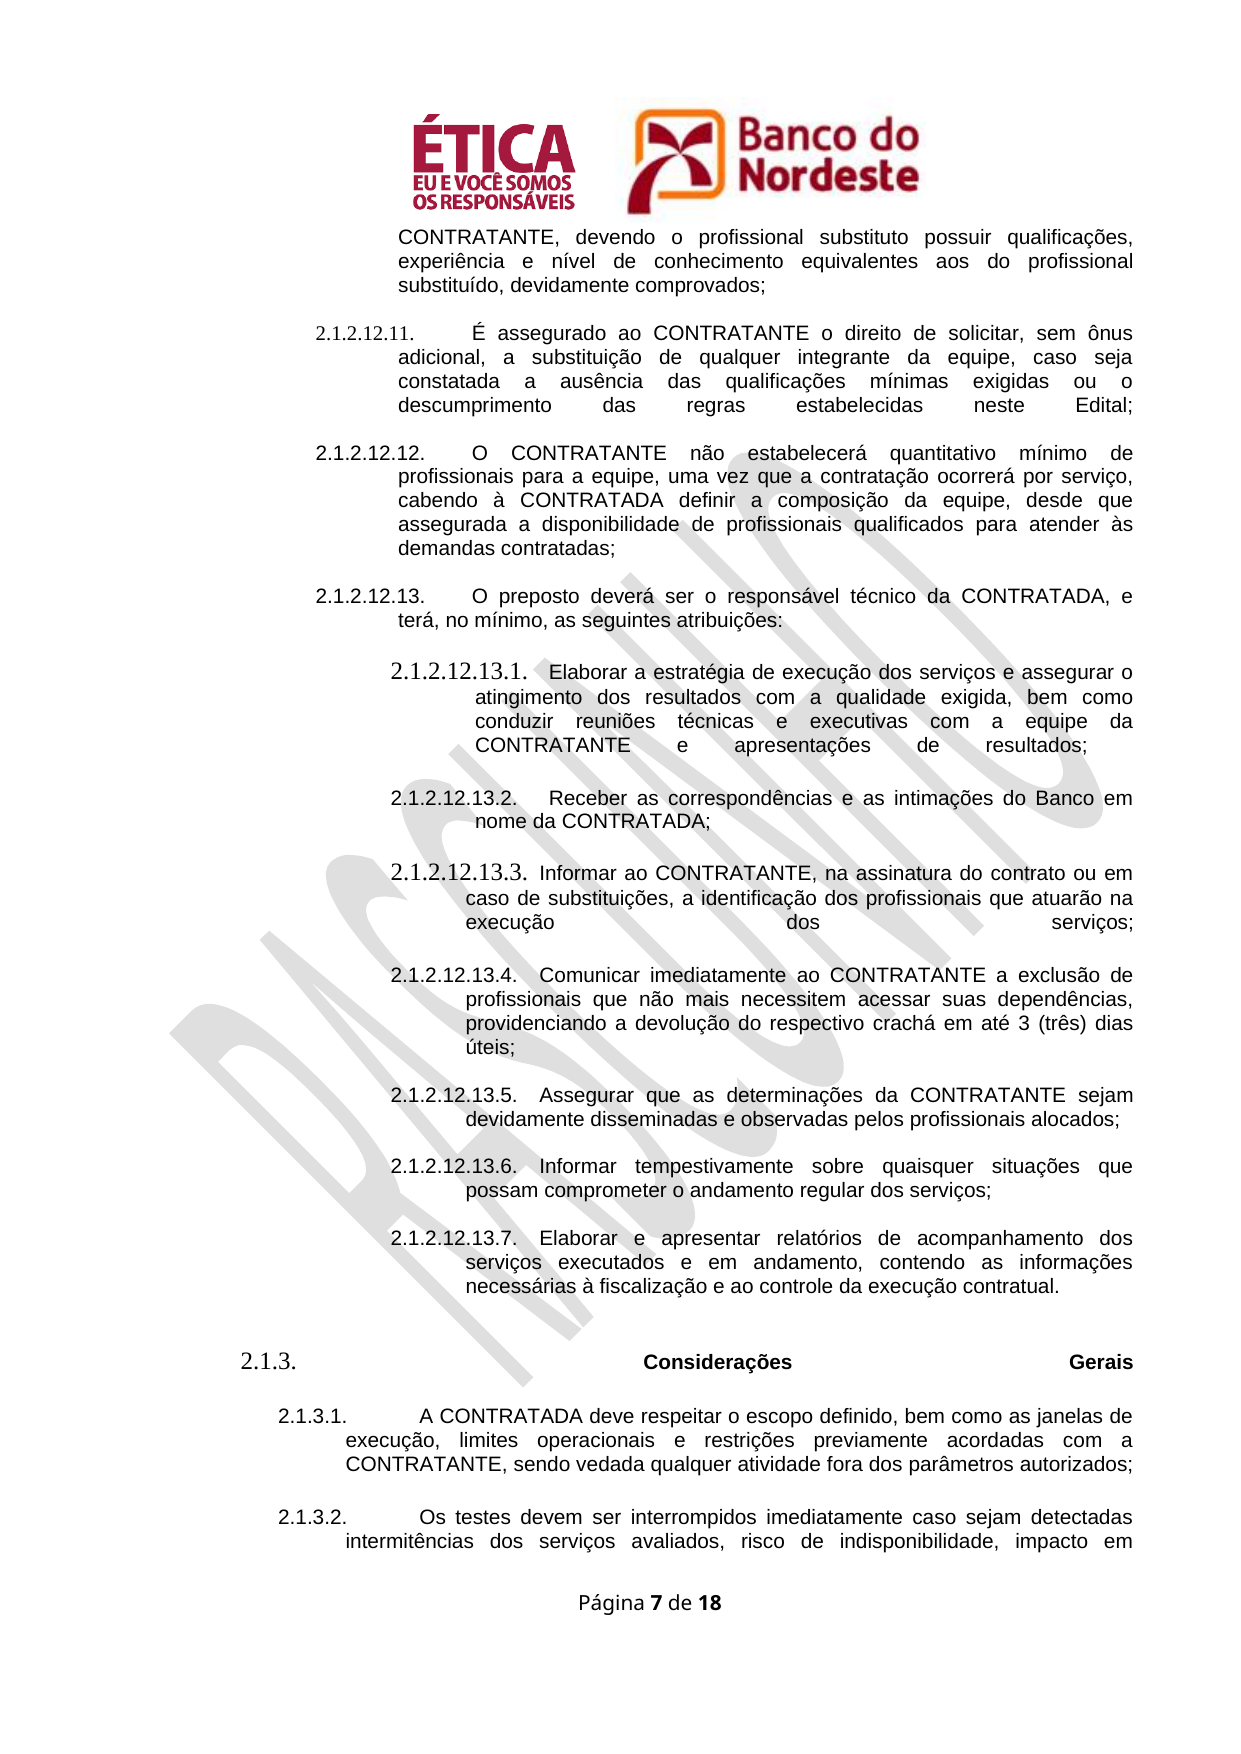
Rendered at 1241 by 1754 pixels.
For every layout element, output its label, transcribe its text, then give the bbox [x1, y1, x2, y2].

list Receber as correspondências e as intimações do Banco em nome da CONTRATADA; [669, 785, 752, 833]
list Comunicar imediatamente ao CONTRATANTE a exclusão de profissionais que não mais necessitem acessar suas dependências, providenciando a devolução do respectivo crachá em até 3 (três) dias úteis; [782, 963, 1134, 1058]
list Receber as correspondências e as intimações do Banco em nome da CONTRATADA; [780, 785, 869, 833]
list Receber as correspondências e as intimações do Banco em nome da CONTRATADA; [949, 785, 1134, 833]
list Informar tempestivamente sobre quaisquer situações que possam comprometer o andamento regular dos serviços; [390, 1154, 477, 1202]
list Elaborar a estratégia de execução dos serviços e assegurar o atingimento dos resultados com a qualidade exigida, bem como conduzir reuniões técnicas e executivas com a equipe da CONTRATANTE e apresentações de resultados; [820, 720, 926, 785]
list A CONTRATADA deve respeitar o escopo definido, bem como as janelas de execução, limites operacionais e restrições previamente acordadas com a CONTRATANTE, sendo vedada qualquer atividade fora dos parâmetros autorizados; [278, 1404, 1134, 1504]
list Elaborar a estratégia de execução dos serviços e assegurar o atingimento dos resultados com a qualidade exigida, bem como conduzir reuniões técnicas e executivas com a equipe da CONTRATANTE e apresentações de resultados; [390, 656, 757, 785]
list Comunicar imediatamente ao CONTRATANTE a exclusão de profissionais que não mais necessitem acessar suas dependências, providenciando a devolução do respectivo crachá em até 3 (três) dias úteis; [679, 963, 803, 1046]
list O CONTRATANTE não estabelecerá quantitativo mínimo de profissionais para a equipe, uma vez que a contratação ocorrerá por serviço, cabendo à CONTRATADA definir a composição da equipe, desde que assegurada a disponibilidade de profissionais qualificados para atender às demandas contratadas; [315, 440, 1134, 560]
list Receber as correspondências e as intimações do Banco em nome da CONTRATADA; [443, 785, 526, 833]
list Receber as correspondências e as intimações do Banco em nome da CONTRATADA; [845, 785, 974, 833]
list Comunicar imediatamente ao CONTRATANTE a exclusão de profissionais que não mais necessitem acessar suas dependências, providenciando a devolução do respectivo crachá em até 3 (três) dias úteis; [390, 975, 502, 1058]
list Informar ao CONTRATANTE, na assinatura do contrato ou em caso de substituições, a identificação dos profissionais que atuarão na execução dos serviços; [852, 857, 1134, 963]
list Informar ao CONTRATANTE, na assinatura do contrato ou em caso de substituições, a identificação dos profissionais que atuarão na execução dos serviços; [573, 857, 760, 963]
list É assegurado ao CONTRATANTE o direito de solicitar, sem ônus adicional, a substituição de qualquer integrante da equipe, caso seja constatada a ausência das qualificações mínimas exigidas ou o descumprimento das regras estabelecidas neste Edital; [315, 320, 1134, 440]
list O preposto deverá ser o responsável técnico da CONTRATADA, e terá, no mínimo, as seguintes atribuições: [315, 584, 668, 632]
list Elaborar e apresentar relatórios de acompanhamento dos serviços executados e em andamento, contendo as informações necessárias à fiscalização e ao controle da execução contratual. [446, 1226, 557, 1298]
list Informar ao CONTRATANTE, na assinatura do contrato ou em caso de substituições, a identificação dos profissionais que atuarão na execução dos serviços; [741, 857, 928, 963]
list Receber as correspondências e as intimações do Banco em nome da CONTRATADA; [607, 785, 695, 833]
list Considerações Gerais [240, 1346, 1134, 1404]
list O preposto deverá ser o responsável técnico da CONTRATADA, e terá, no mínimo, as seguintes atribuições: [644, 584, 773, 632]
list Informar tempestivamente sobre quaisquer situações que possam comprometer o andamento regular dos serviços; [495, 1166, 569, 1202]
list Informar ao CONTRATANTE, na assinatura do contrato ou em caso de substituições, a identificação dos profissionais que atuarão na execução dos serviços; [448, 857, 656, 963]
list Informar tempestivamente sobre quaisquer situações que possam comprometer o andamento regular dos serviços; [667, 1154, 1134, 1202]
list Assegurar que as determinações da CONTRATANTE sejam devidamente disseminadas e observadas pelos profissionais alocados; [743, 1082, 1134, 1130]
list Assegurar que as determinações da CONTRATANTE sejam devidamente disseminadas e observadas pelos profissionais alocados; [452, 1082, 625, 1130]
list Comunicar imediatamente ao CONTRATANTE a exclusão de profissionais que não mais necessitem acessar suas dependências, providenciando a devolução do respectivo crachá em até 3 (três) dias úteis; [402, 963, 601, 1058]
list Receber as correspondências e as intimações do Banco em nome da CONTRATADA; [501, 785, 631, 833]
list Os testes devem ser interrompidos imediatamente caso sejam detectadas intermitências dos serviços avaliados, risco de indisponibilidade, impacto em [278, 1504, 1134, 1552]
list Assegurar que as determinações da CONTRATANTE sejam devidamente disseminadas e observadas pelos profissionais alocados; [398, 1082, 482, 1130]
list Elaborar a estratégia de execução dos serviços e assegurar o atingimento dos resultados com a qualidade exigida, bem como conduzir reuniões técnicas e executivas com a equipe da CONTRATANTE e apresentações de resultados; [651, 656, 821, 785]
list Informar ao CONTRATANTE, na assinatura do contrato ou em caso de substituições, a identificação dos profissionais que atuarão na execução dos serviços; [679, 857, 825, 963]
list O preposto deverá ser o responsável técnico da CONTRATADA, e terá, no mínimo, as seguintes atribuições: [936, 584, 1134, 632]
list O preposto deverá ser o responsável técnico da CONTRATADA, e terá, no mínimo, as seguintes atribuições: [748, 584, 831, 632]
list Receber as correspondências e as intimações do Banco em nome da CONTRATADA; [719, 785, 806, 833]
list Informar tempestivamente sobre quaisquer situações que possam comprometer o andamento regular dos serviços; [538, 1154, 655, 1202]
list Eventuais substituições de profissionais promovidas pela CONTRATADA deverão ser previamente comunicadas e autorizadas pelo CONTRATANTE, devendo o profissional substituto possuir qualificações, experiência e nível de conhecimento equivalentes aos do profissional substituído, devidamente comprovados; [315, 224, 1134, 296]
list Elaborar e apresentar relatórios de acompanhamento dos serviços executados e em andamento, contendo as informações necessárias à fiscalização e ao controle da execução contratual. [519, 1226, 1134, 1298]
list Elaborar a estratégia de execução dos serviços e assegurar o atingimento dos resultados com a qualidade exigida, bem como conduzir reuniões técnicas e executivas com a equipe da CONTRATANTE e apresentações de resultados; [820, 656, 995, 785]
list Elaborar a estratégia de execução dos serviços e assegurar o atingimento dos resultados com a qualidade exigida, bem como conduzir reuniões técnicas e executivas com a equipe da CONTRATANTE e apresentações de resultados; [716, 656, 821, 718]
list Informar ao CONTRATANTE, na assinatura do contrato ou em caso de substituições, a identificação dos profissionais que atuarão na execução dos serviços; [390, 857, 505, 963]
list Elaborar a estratégia de execução dos serviços e assegurar o atingimento dos resultados com a qualidade exigida, bem como conduzir reuniões técnicas e executivas com a equipe da CONTRATANTE e apresentações de resultados; [1006, 656, 1134, 785]
list Assegurar que as determinações da CONTRATANTE sejam devidamente disseminadas e observadas pelos profissionais alocados; [600, 1082, 689, 1130]
list O preposto deverá ser o responsável técnico da CONTRATADA, e terá, no mínimo, as seguintes atribuições: [813, 584, 959, 632]
list Elaborar e apresentar relatórios de acompanhamento dos serviços executados e em andamento, contendo as informações necessárias à fiscalização e ao controle da execução contratual. [390, 1226, 511, 1298]
list Assegurar que as determinações da CONTRATANTE sejam devidamente disseminadas e observadas pelos profissionais alocados; [658, 1082, 737, 1114]
list Comunicar imediatamente ao CONTRATANTE a exclusão de profissionais que não mais necessitem acessar suas dependências, providenciando a devolução do respectivo crachá em até 3 (três) dias úteis; [530, 963, 761, 1058]
list Elaborar a estratégia de execução dos serviços e assegurar o atingimento dos resultados com a qualidade exigida, bem como conduzir reuniões técnicas e executivas com a equipe da CONTRATANTE e apresentações de resultados; [879, 656, 1063, 785]
